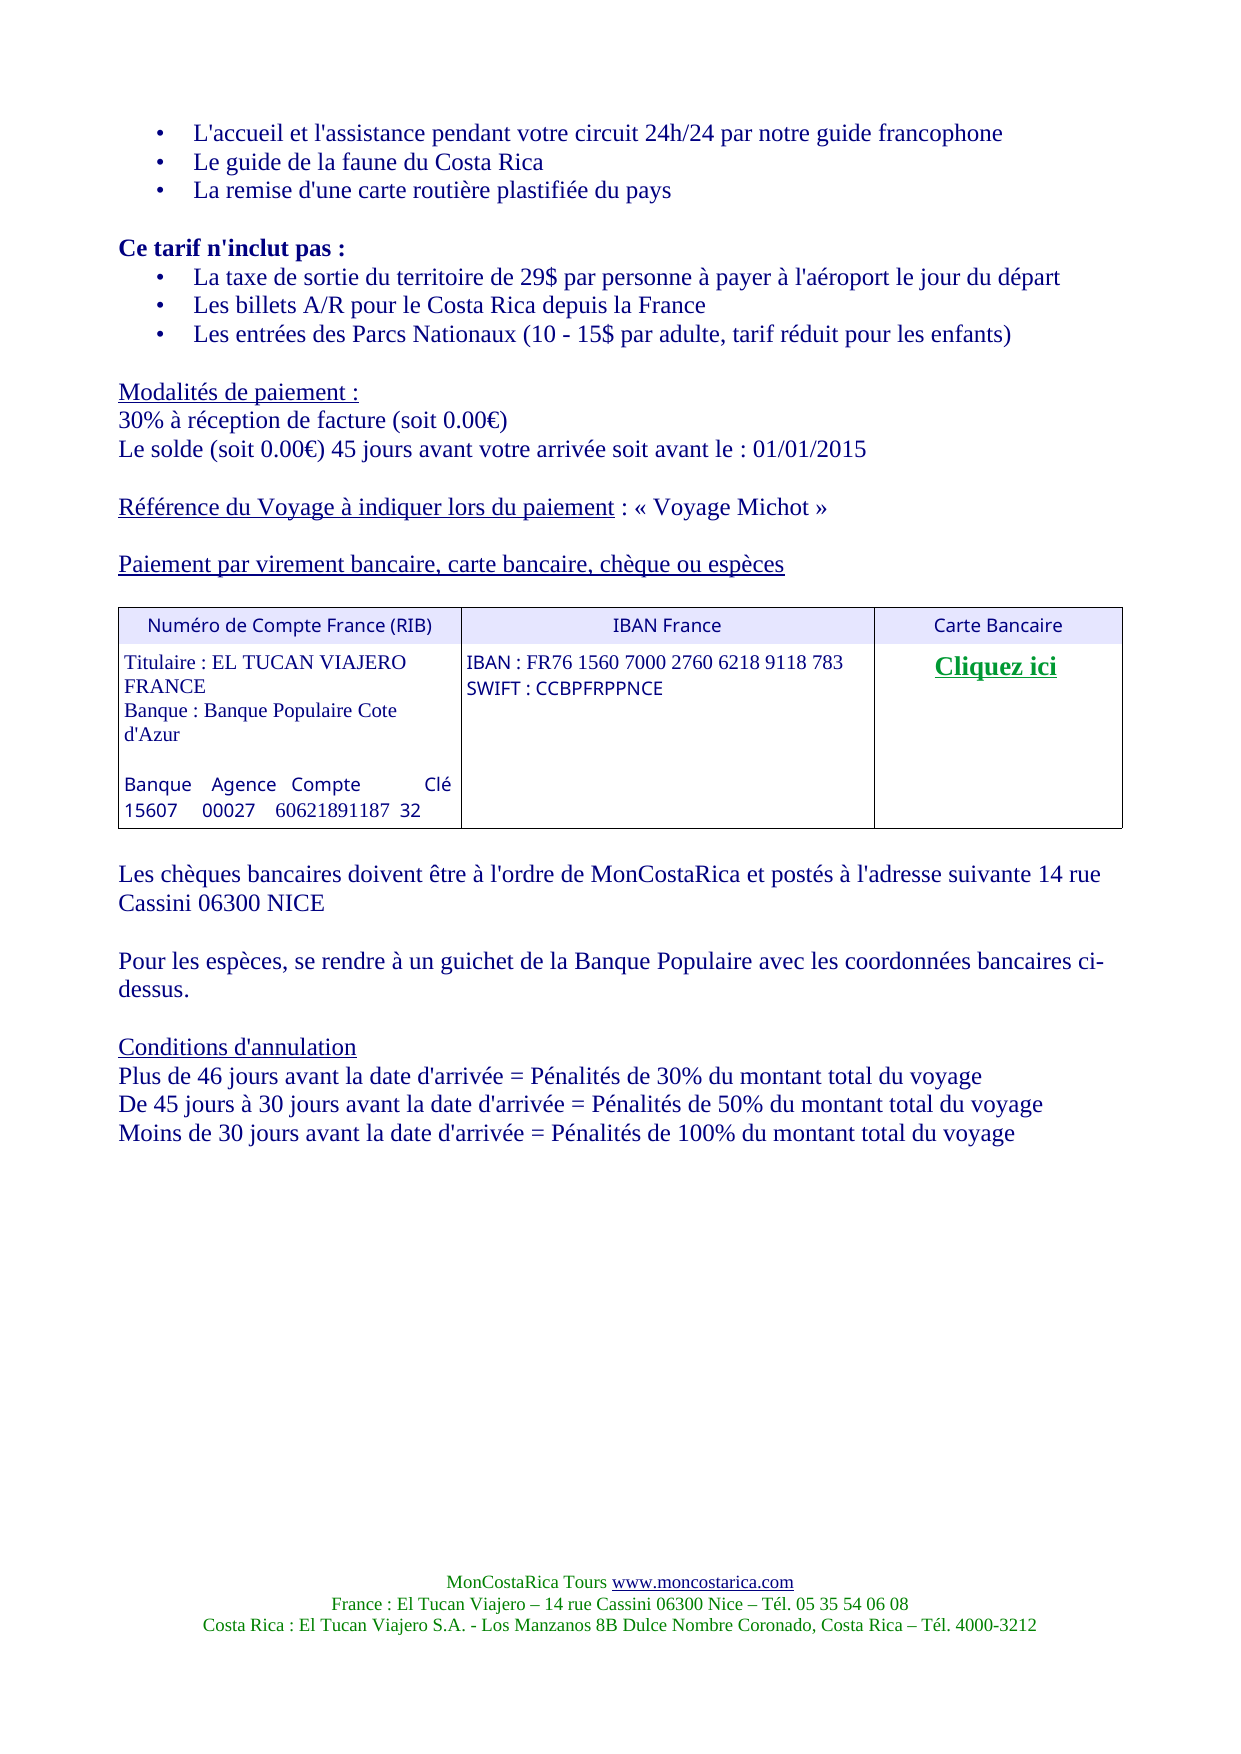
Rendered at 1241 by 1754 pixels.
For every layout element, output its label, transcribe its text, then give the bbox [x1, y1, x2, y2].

text Le solde (soit 0.00€) 45 jours avant votre arrivée soit avant le : 01/01/2015 [118, 434, 1122, 463]
text De 45 jours à 30 jours avant la date d'arrivée = Pénalités de 50% du montant total du voyage [118, 1089, 1122, 1118]
text Les chèques bancaires doivent être à l'ordre de MonCostaRica et postés à l'adresse suivante 14 rue Cassini 06300 NICE [118, 859, 1122, 917]
list La taxe de sortie du territoire de 29$ par personne à payer à l'aéroport le jour du départ [156, 262, 1122, 291]
list Les billets A/R pour le Costa Rica depuis la France [156, 291, 1122, 319]
text Modalités de paiement : [118, 377, 1122, 406]
text Conditions d'annulation [118, 1032, 1122, 1061]
table_header Numéro de Compte France (RIB) [119, 608, 461, 644]
table_header IBAN France [462, 608, 874, 644]
text Pour les espèces, se rendre à un guichet de la Banque Populaire avec les coordonnées bancaires ci-dessus. [118, 946, 1122, 1003]
list Le guide de la faune du Costa Rica [156, 147, 1122, 176]
list L'accueil et l'assistance pendant votre circuit 24h/24 par notre guide francophone [156, 118, 1122, 147]
text Paiement par virement bancaire, carte bancaire, chèque ou espèces [118, 549, 1122, 578]
text 30% à réception de facture (soit 0.00€) [118, 406, 1122, 434]
table_cell Titulaire : EL TUCAN VIAJERO FRANCE Banque : Banque Populaire Cote d'Azur Banque Agence Compte Clé 15607 00027 60621891187 32 [119, 644, 461, 828]
text Référence du Voyage à indiquer lors du paiement : « Voyage Michot » [118, 492, 1122, 521]
list Les entrées des Parcs Nationaux (10 - 15$ par adulte, tarif réduit pour les enfants) [156, 319, 1122, 348]
text Ce tarif n'inclut pas : [118, 233, 1122, 262]
list La remise d'une carte routière plastifiée du pays [156, 176, 1122, 204]
table_cell IBAN : FR76 1560 7000 2760 6218 9118 783 SWIFT : CCBPFRPPNCE [462, 644, 874, 828]
text Plus de 46 jours avant la date d'arrivée = Pénalités de 30% du montant total du voyage [118, 1061, 1122, 1089]
text Moins de 30 jours avant la date d'arrivée = Pénalités de 100% du montant total du voyage [118, 1118, 1122, 1147]
table_cell Cliquez ici [875, 644, 1122, 828]
table_header Carte Bancaire [875, 608, 1122, 644]
